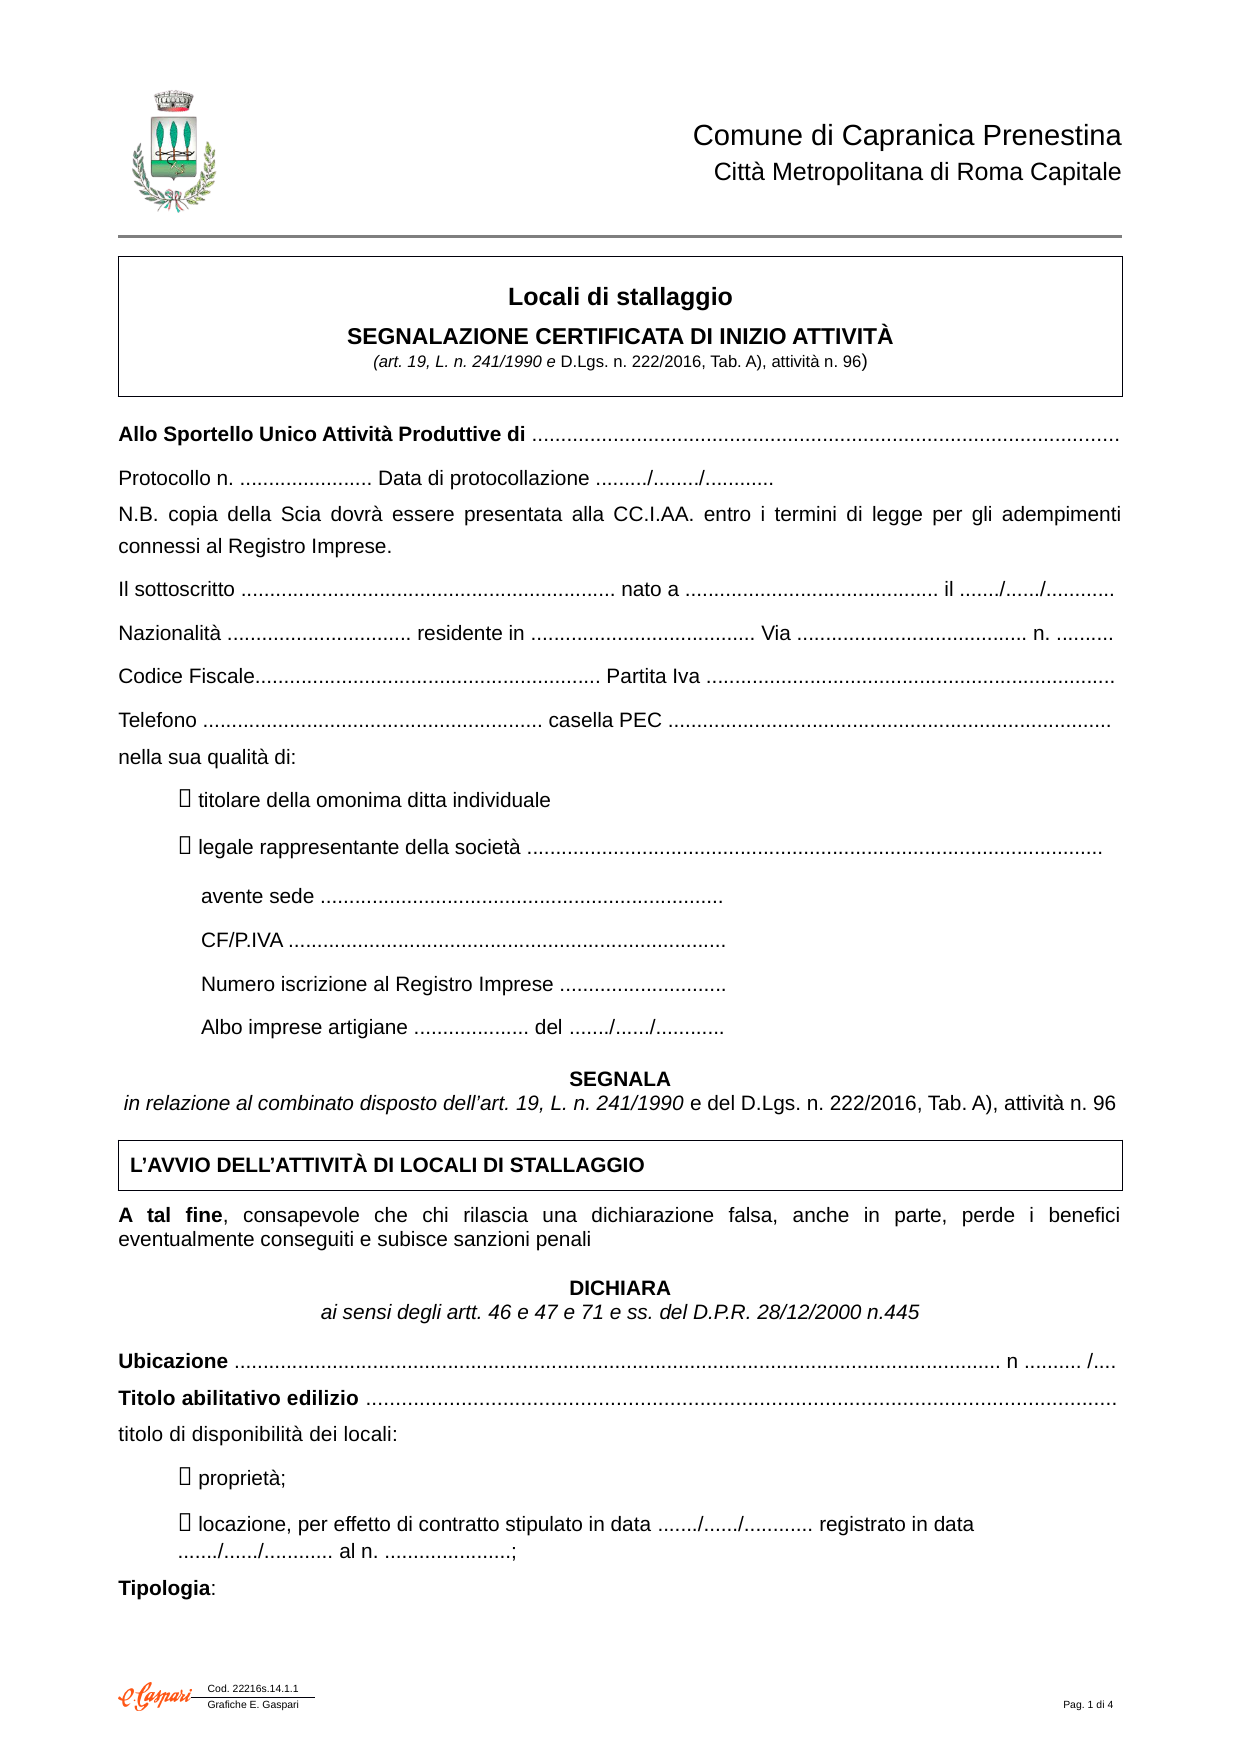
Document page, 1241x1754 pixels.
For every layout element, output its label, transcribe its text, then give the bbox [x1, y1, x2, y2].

picture [122, 152, 224, 157]
text Il sottoscritto ................................................................. nato a ............................................ il ......./....../............ [118, 577, 1122, 601]
text Comune di Capranica Prenestina [118, 118, 1122, 152]
text Numero iscrizione al Registro Imprese ............................. [201, 972, 1122, 996]
text  titolare della omonima ditta individuale [177, 781, 1122, 815]
text Tipologia: [118, 1575, 1128, 1599]
text in relazione al combinato disposto dell’art. 19, L. n. 241/1990 e del D.Lgs. n. 222/2016, Tab. A), attività n. 96 [118, 1091, 1122, 1114]
picture [122, 185, 224, 219]
text  legale rappresentante della società .................................................................................................... [177, 827, 1122, 862]
text  locazione, per effetto di contratto stipulato in data ......./....../............ registrato in data ......./....../............ al n. ......................; [177, 1505, 1122, 1563]
text Protocollo n. ....................... Data di protocollazione ........./......../............ [118, 466, 1122, 490]
text DICHIARA [118, 1276, 1122, 1300]
text  proprietà; [177, 1458, 1122, 1492]
text Nazionalità ................................ residente in ....................................... Via ........................................ n. .......... [118, 621, 1122, 645]
picture [122, 87, 224, 118]
text N.B. copia della Scia dovrà essere presentata alla CC.I.AA. entro i termini di legge per gli adempimenti connessi al Registro Imprese. [118, 502, 1122, 557]
text Ubicazione ..................................................................................................................................... n .......... /.... [118, 1349, 1122, 1373]
text SEGNALA [118, 1067, 1122, 1091]
picture [118, 1682, 192, 1711]
text titolo di disponibilità dei locali: [118, 1422, 1122, 1446]
text Codice Fiscale............................................................ Partita Iva ....................................................................... [118, 664, 1122, 688]
table_header L’AVVIO DELL’ATTIVITÀ DI LOCALI DI STALLAGGIO [119, 1141, 1122, 1189]
text Allo Sportello Unico Attività Produttive di [118, 422, 1122, 446]
text CF/P.IVA ............................................................................ [201, 928, 1122, 952]
text ai sensi degli artt. 46 e 47 e 71 e ss. del D.P.R. 28/12/2000 n.445 [118, 1300, 1122, 1324]
text nella sua qualità di: [118, 744, 1122, 768]
table_header Locali di stallaggio SEGNALAZIONE CERTIFICATA DI INIZIO ATTIVITÀ (art. 19, L. n. 241/1990 e D.Lgs. n. 222/2016, Tab. A), attività n. 96) [119, 257, 1122, 396]
text A tal fine, consapevole che chi rilascia una dichiarazione falsa, anche in parte, perde i benefici eventualmente conseguiti e subisce sanzioni penali [118, 1203, 1122, 1251]
text Titolo abilitativo edilizio .............................................................................................................................. [118, 1385, 1122, 1409]
text Albo imprese artigiane .................... del ......./....../............ [201, 1015, 1122, 1039]
text Telefono ........................................................... casella PEC ............................................................................. [118, 708, 1122, 732]
text avente sede ...................................................................... [201, 884, 1122, 908]
text Città Metropolitana di Roma Capitale [118, 157, 1122, 185]
